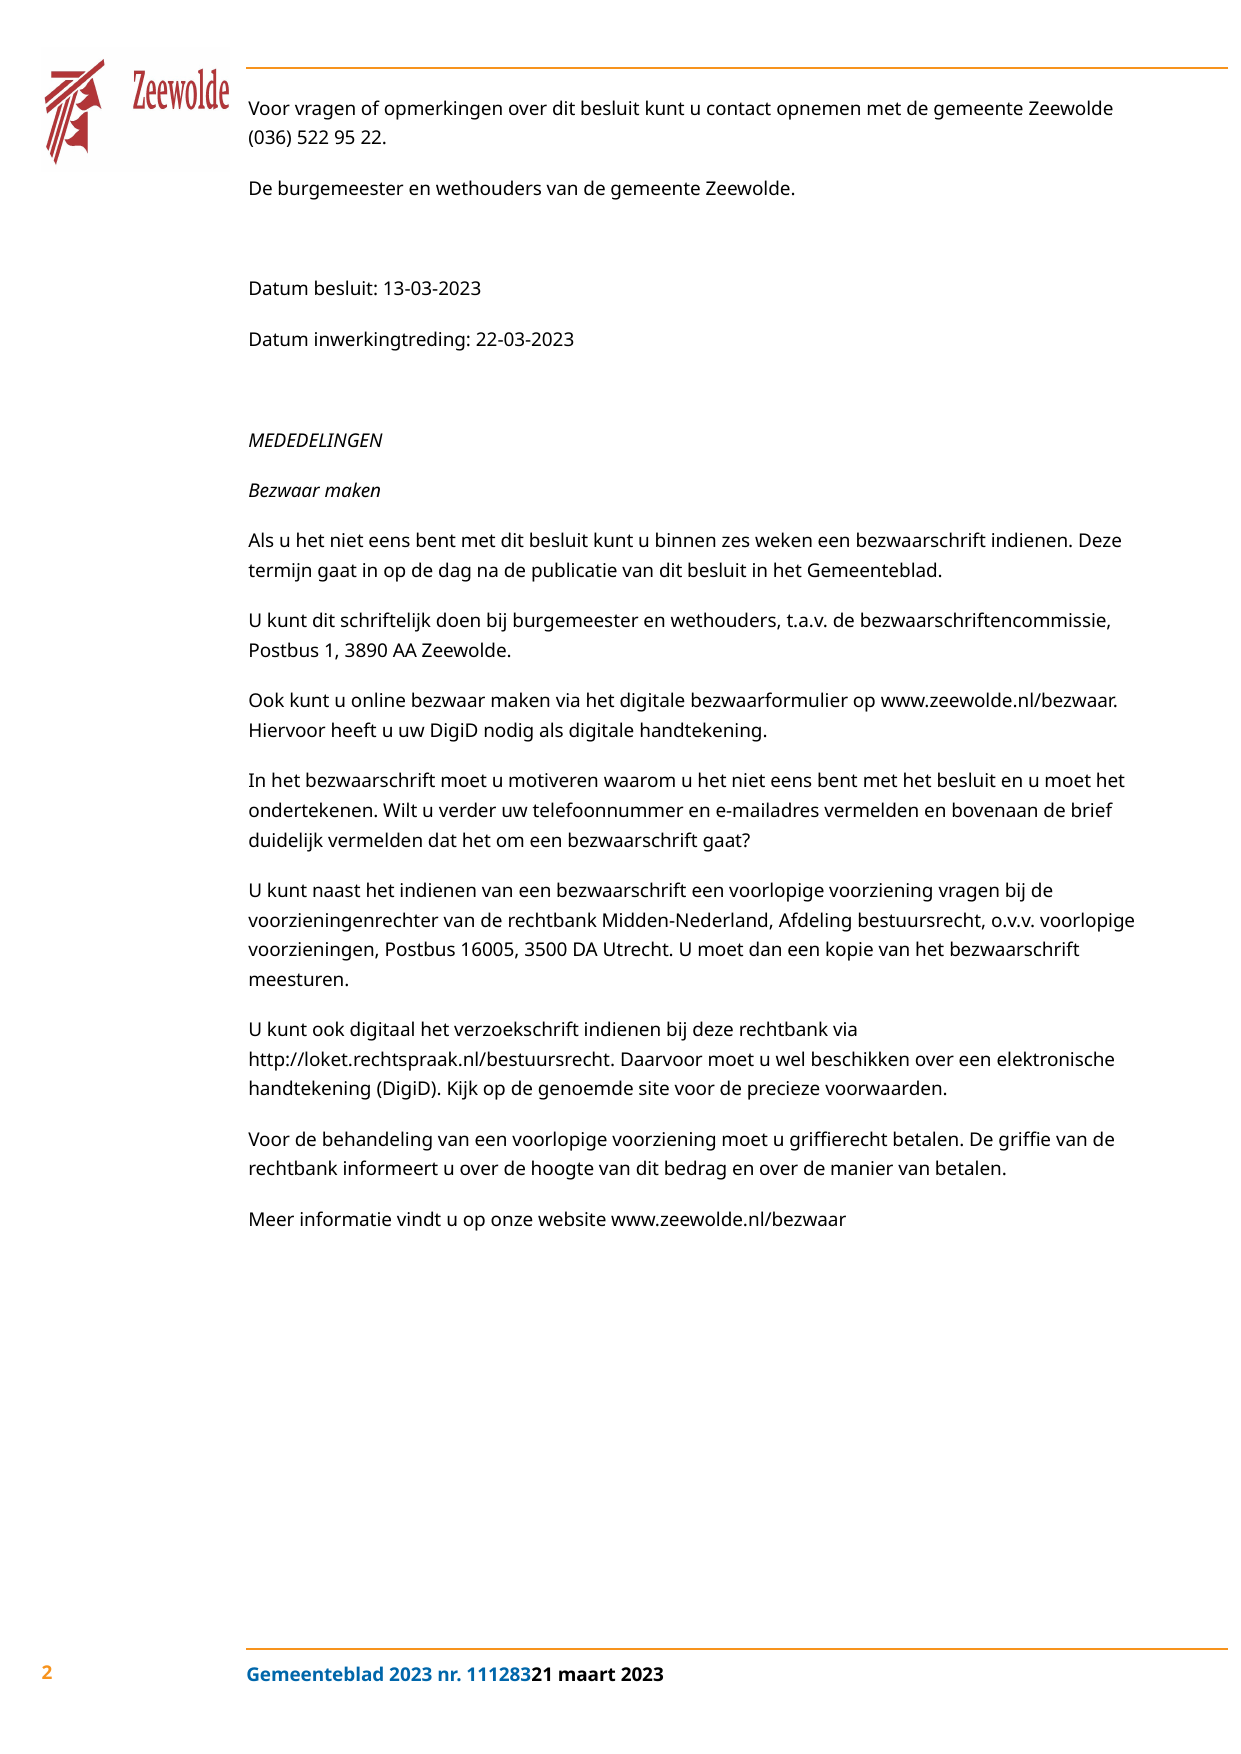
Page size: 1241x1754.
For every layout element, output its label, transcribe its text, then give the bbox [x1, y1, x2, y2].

text U kunt ook digitaal het verzoekschrift indienen bij deze rechtbank via http://loket.rechtspraak.nl/bestuursrecht. Daarvoor moet u wel beschikken over een elektronische handtekening (DigiD). Kijk op de genoemde site voor de precieze voorwaarden. [248, 1016, 1152, 1101]
text U kunt dit schriftelijk doen bij burgemeester en wethouders, t.a.v. de bezwaarschriftencommissie, Postbus 1, 3890 AA Zeewolde. [248, 608, 1152, 663]
text Voor de behandeling van een voorlopige voorziening moet u griffierecht betalen. De griffie van de rechtbank informeert u over de hoogte van dit bedrag en over de manier van betalen. [248, 1126, 1152, 1181]
text Datum inwerkingtreding: 22-03-2023 [248, 326, 1152, 352]
text Als u het niet eens bent met dit besluit kunt u binnen zes weken een bezwaarschrift indienen. Deze termijn gaat in op de dag na de publicatie van dit besluit in het Gemeenteblad. [248, 528, 1152, 583]
text MEDEDELINGEN [248, 427, 1152, 453]
text In het bezwaarschrift moet u motiveren waarom u het niet eens bent met het besluit en u moet het ondertekenen. Wilt u verder uw telefoonnummer en e-mailadres vermelden en bovenaan de brief duidelijk vermelden dat het om een bezwaarschrift gaat? [248, 768, 1152, 853]
text Meer informatie vindt u op onze website www.zeewolde.nl/bezwaar [248, 1206, 1152, 1232]
text De burgemeester en wethouders van de gemeente Zeewolde. [248, 175, 1152, 201]
text Ook kunt u online bezwaar maken via het digitale bezwaarformulier op www.zeewolde.nl/bezwaar. Hiervoor heeft u uw DigiD nodig als digitale handtekening. [248, 688, 1152, 743]
text Voor vragen of opmerkingen over dit besluit kunt u contact opnemen met de gemeente Zeewolde (036) 522 95 22. [248, 95, 1152, 150]
picture [41, 47, 231, 172]
text U kunt naast het indienen van een bezwaarschrift een voorlopige voorziening vragen bij de voorzieningenrechter van de rechtbank Midden-Nederland, Afdeling bestuursrecht, o.v.v. voorlopige voorzieningen, Postbus 16005, 3500 DA Utrecht. U moet dan een kopie van het bezwaarschrift meesturen. [248, 877, 1152, 992]
text Datum besluit: 13-03-2023 [248, 276, 1152, 301]
text Bezwaar maken [248, 477, 1152, 503]
